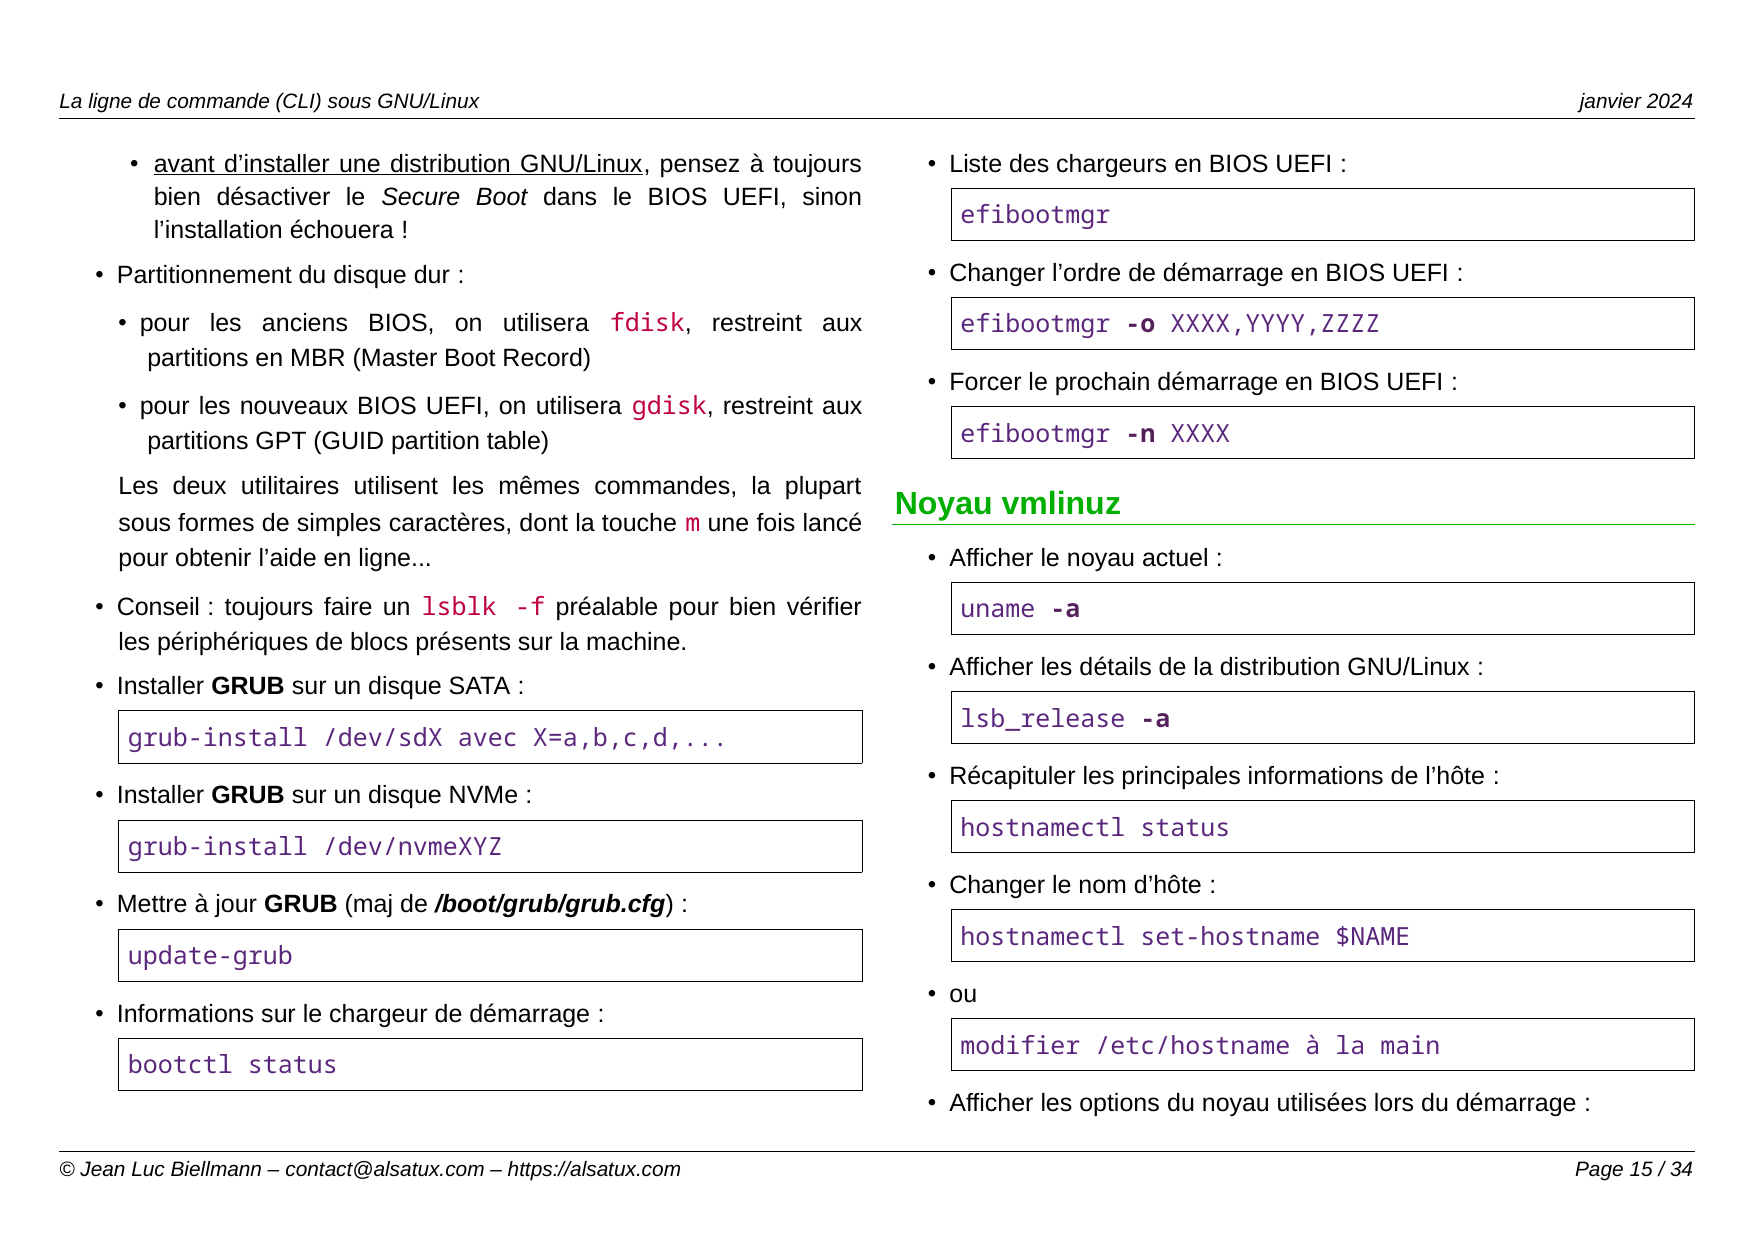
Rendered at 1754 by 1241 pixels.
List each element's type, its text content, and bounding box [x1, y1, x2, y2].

text hostnamectl status [952, 801, 1694, 852]
text grub-install /dev/sdX avec X=a,b,c,d,... [119, 711, 862, 763]
list Informations sur le chargeur de démarrage : [95, 998, 862, 1027]
list Changer l’ordre de démarrage en BIOS UEFI : [928, 258, 1695, 286]
list Changer le nom d’hôte : [928, 870, 1695, 899]
text modifier /etc/hostname à la main [952, 1019, 1694, 1070]
subtitle Noyau vmlinuz [892, 482, 1695, 524]
list Mettre à jour GRUB (maj de /boot/grub/grub.cfg) : [95, 889, 862, 918]
list pour les anciens BIOS, on utilisera fdisk, restreint aux partitions en MBR (Master Boot Record) [118, 304, 862, 372]
list pour les nouveaux BIOS UEFI, on utilisera gdisk, restreint aux partitions GPT (GUID partition table) [118, 388, 862, 455]
list ou [928, 979, 1695, 1008]
list Partitionnement du disque dur : [95, 259, 862, 288]
list Récapituler les principales informations de l’hôte : [928, 761, 1695, 789]
text lsb_release -a [952, 692, 1694, 743]
list Conseil : toujours faire un lsblk -f préalable pour bien vérifier les périphériques de blocs présents sur la machine. [95, 588, 862, 655]
list Afficher le noyau actuel : [928, 543, 1695, 571]
text Les deux utilitaires utilisent les mêmes commandes, la plupart sous formes de simples caractères, dont la touche m une fois lancé pour obtenir l’aide en ligne... [118, 471, 862, 572]
text efibootmgr -o XXXX,YYYY,ZZZZ [952, 298, 1694, 349]
list Forcer le prochain démarrage en BIOS UEFI : [928, 367, 1695, 396]
text bootctl status [119, 1039, 862, 1090]
text efibootmgr [952, 189, 1694, 240]
list Afficher les détails de la distribution GNU/Linux : [928, 652, 1695, 681]
list avant d’installer une distribution GNU/Linux, pensez à toujours bien désactiver le Secure Boot dans le BIOS UEFI, sinon l’installation échouera ! [130, 148, 862, 243]
text hostnamectl set-hostname $NAME [952, 910, 1694, 961]
list Installer GRUB sur un disque NVMe : [95, 780, 862, 809]
text efibootmgr -n XXXX [952, 407, 1694, 458]
text grub-install /dev/nvmeXYZ [119, 821, 862, 872]
list Liste des chargeurs en BIOS UEFI : [928, 148, 1695, 177]
text uname -a [952, 583, 1694, 634]
list Installer GRUB sur un disque SATA : [95, 671, 862, 700]
text update-grub [119, 930, 862, 981]
list Afficher les options du noyau utilisées lors du démarrage : [928, 1088, 1695, 1117]
